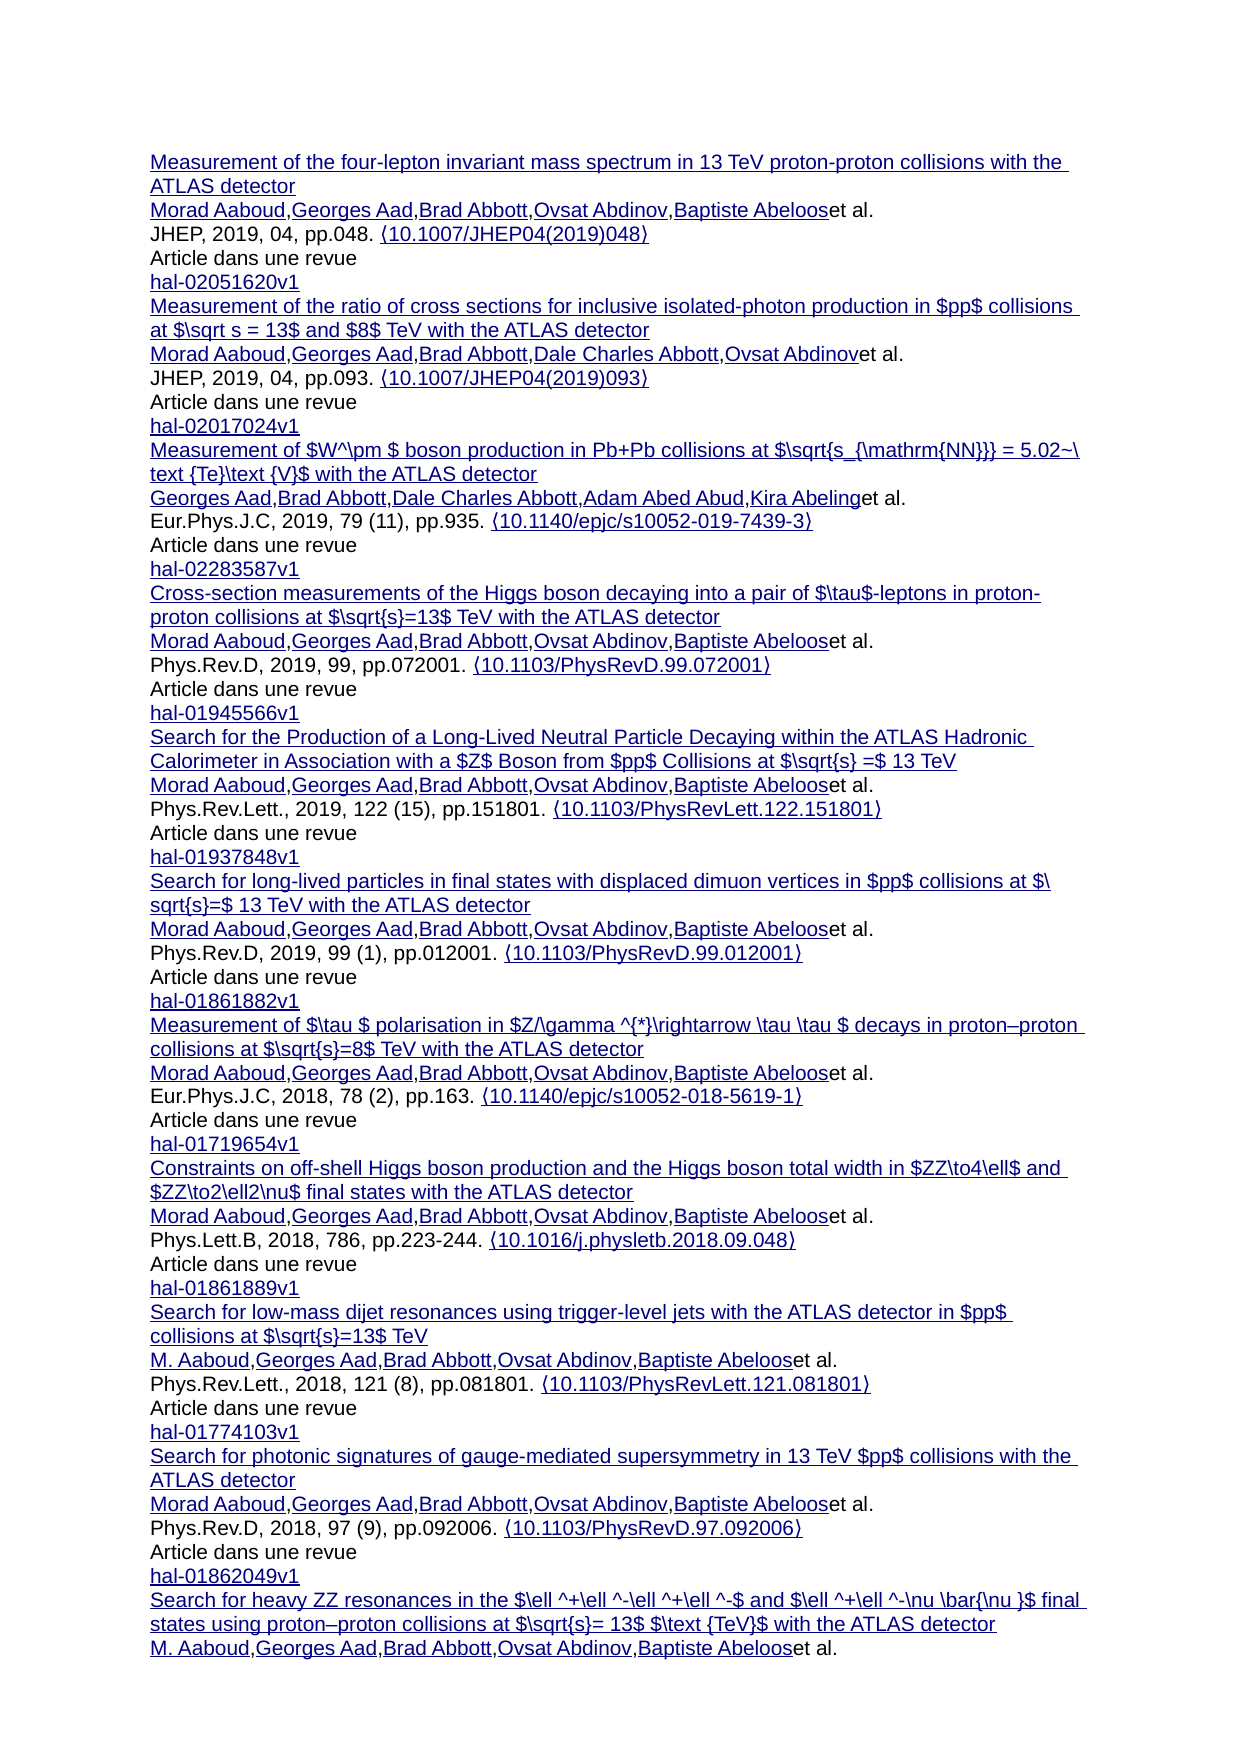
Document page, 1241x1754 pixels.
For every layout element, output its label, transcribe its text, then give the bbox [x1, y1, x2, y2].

table_cell Search for long-lived particles in final states with displaced dimuon vertices in $pp$ collisions at $\sqrt{s}=$ 13 TeV with the ATLAS detector Morad Aaboud,Georges Aad,Brad Abbott,Ovsat Abdinov,Baptiste Abelooset al. Phys.Rev.D, 2019, 99 (1), pp.012001. ⟨10.1103/PhysRevD.99.012001⟩ Article dans une revue hal-01861882v1 [150, 869, 1090, 1012]
table_cell Search for the Production of a Long-Lived Neutral Particle Decaying within the ATLAS Hadronic Calorimeter in Association with a $Z$ Boson from $pp$ Collisions at $\sqrt{s} =$ 13 TeV Morad Aaboud,Georges Aad,Brad Abbott,Ovsat Abdinov,Baptiste Abelooset al. Phys.Rev.Lett., 2019, 122 (15), pp.151801. ⟨10.1103/PhysRevLett.122.151801⟩ Article dans une revue hal-01937848v1 [150, 725, 1090, 869]
table_cell Search for low-mass dijet resonances using trigger-level jets with the ATLAS detector in $pp$ collisions at $\sqrt{s}=13$ TeV M. Aaboud,Georges Aad,Brad Abbott,Ovsat Abdinov,Baptiste Abelooset al. Phys.Rev.Lett., 2018, 121 (8), pp.081801. ⟨10.1103/PhysRevLett.121.081801⟩ Article dans une revue hal-01774103v1 [150, 1300, 1090, 1444]
table_cell Constraints on off-shell Higgs boson production and the Higgs boson total width in $ZZ\to4\ell$ and $ZZ\to2\ell2\nu$ final states with the ATLAS detector Morad Aaboud,Georges Aad,Brad Abbott,Ovsat Abdinov,Baptiste Abelooset al. Phys.Lett.B, 2018, 786, pp.223-244. ⟨10.1016/j.physletb.2018.09.048⟩ Article dans une revue hal-01861889v1 [150, 1156, 1090, 1300]
table_cell Measurement of the four-lepton invariant mass spectrum in 13 TeV proton-proton collisions with the ATLAS detector Morad Aaboud,Georges Aad,Brad Abbott,Ovsat Abdinov,Baptiste Abelooset al. JHEP, 2019, 04, pp.048. ⟨10.1007/JHEP04(2019)048⟩ Article dans une revue hal-02051620v1 [150, 150, 1090, 294]
table_cell Search for photonic signatures of gauge-mediated supersymmetry in 13 TeV $pp$ collisions with the ATLAS detector Morad Aaboud,Georges Aad,Brad Abbott,Ovsat Abdinov,Baptiste Abelooset al. Phys.Rev.D, 2018, 97 (9), pp.092006. ⟨10.1103/PhysRevD.97.092006⟩ Article dans une revue hal-01862049v1 [150, 1444, 1090, 1587]
table_cell Measurement of $\tau $ polarisation in $Z/\gamma ^{*}\rightarrow \tau \tau $ decays in proton–proton collisions at $\sqrt{s}=8$ TeV with the ATLAS detector Morad Aaboud,Georges Aad,Brad Abbott,Ovsat Abdinov,Baptiste Abelooset al. Eur.Phys.J.C, 2018, 78 (2), pp.163. ⟨10.1140/epjc/s10052-018-5619-1⟩ Article dans une revue hal-01719654v1 [150, 1013, 1090, 1156]
table_cell Measurement of $W^\pm $ boson production in Pb+Pb collisions at $\sqrt{s_{\mathrm{NN}}} = 5.02~\text {Te}\text {V}$ with the ATLAS detector Georges Aad,Brad Abbott,Dale Charles Abbott,Adam Abed Abud,Kira Abelinget al. Eur.Phys.J.C, 2019, 79 (11), pp.935. ⟨10.1140/epjc/s10052-019-7439-3⟩ Article dans une revue hal-02283587v1 [150, 438, 1090, 581]
table_cell Search for heavy ZZ resonances in the $\ell ^+\ell ^-\ell ^+\ell ^-$ and $\ell ^+\ell ^-\nu \bar{\nu }$ final states using proton–proton collisions at $\sqrt{s}= 13$ $\text {TeV}$ with the ATLAS detector M. Aaboud,Georges Aad,Brad Abbott,Ovsat Abdinov,Baptiste Abelooset al. [150, 1588, 1090, 1659]
table_cell Cross-section measurements of the Higgs boson decaying into a pair of $\tau$-leptons in proton-proton collisions at $\sqrt{s}=13$ TeV with the ATLAS detector Morad Aaboud,Georges Aad,Brad Abbott,Ovsat Abdinov,Baptiste Abelooset al. Phys.Rev.D, 2019, 99, pp.072001. ⟨10.1103/PhysRevD.99.072001⟩ Article dans une revue hal-01945566v1 [150, 581, 1090, 725]
table_cell Measurement of the ratio of cross sections for inclusive isolated-photon production in $pp$ collisions at $\sqrt s = 13$ and $8$ TeV with the ATLAS detector Morad Aaboud,Georges Aad,Brad Abbott,Dale Charles Abbott,Ovsat Abdinovet al. JHEP, 2019, 04, pp.093. ⟨10.1007/JHEP04(2019)093⟩ Article dans une revue hal-02017024v1 [150, 294, 1090, 437]
